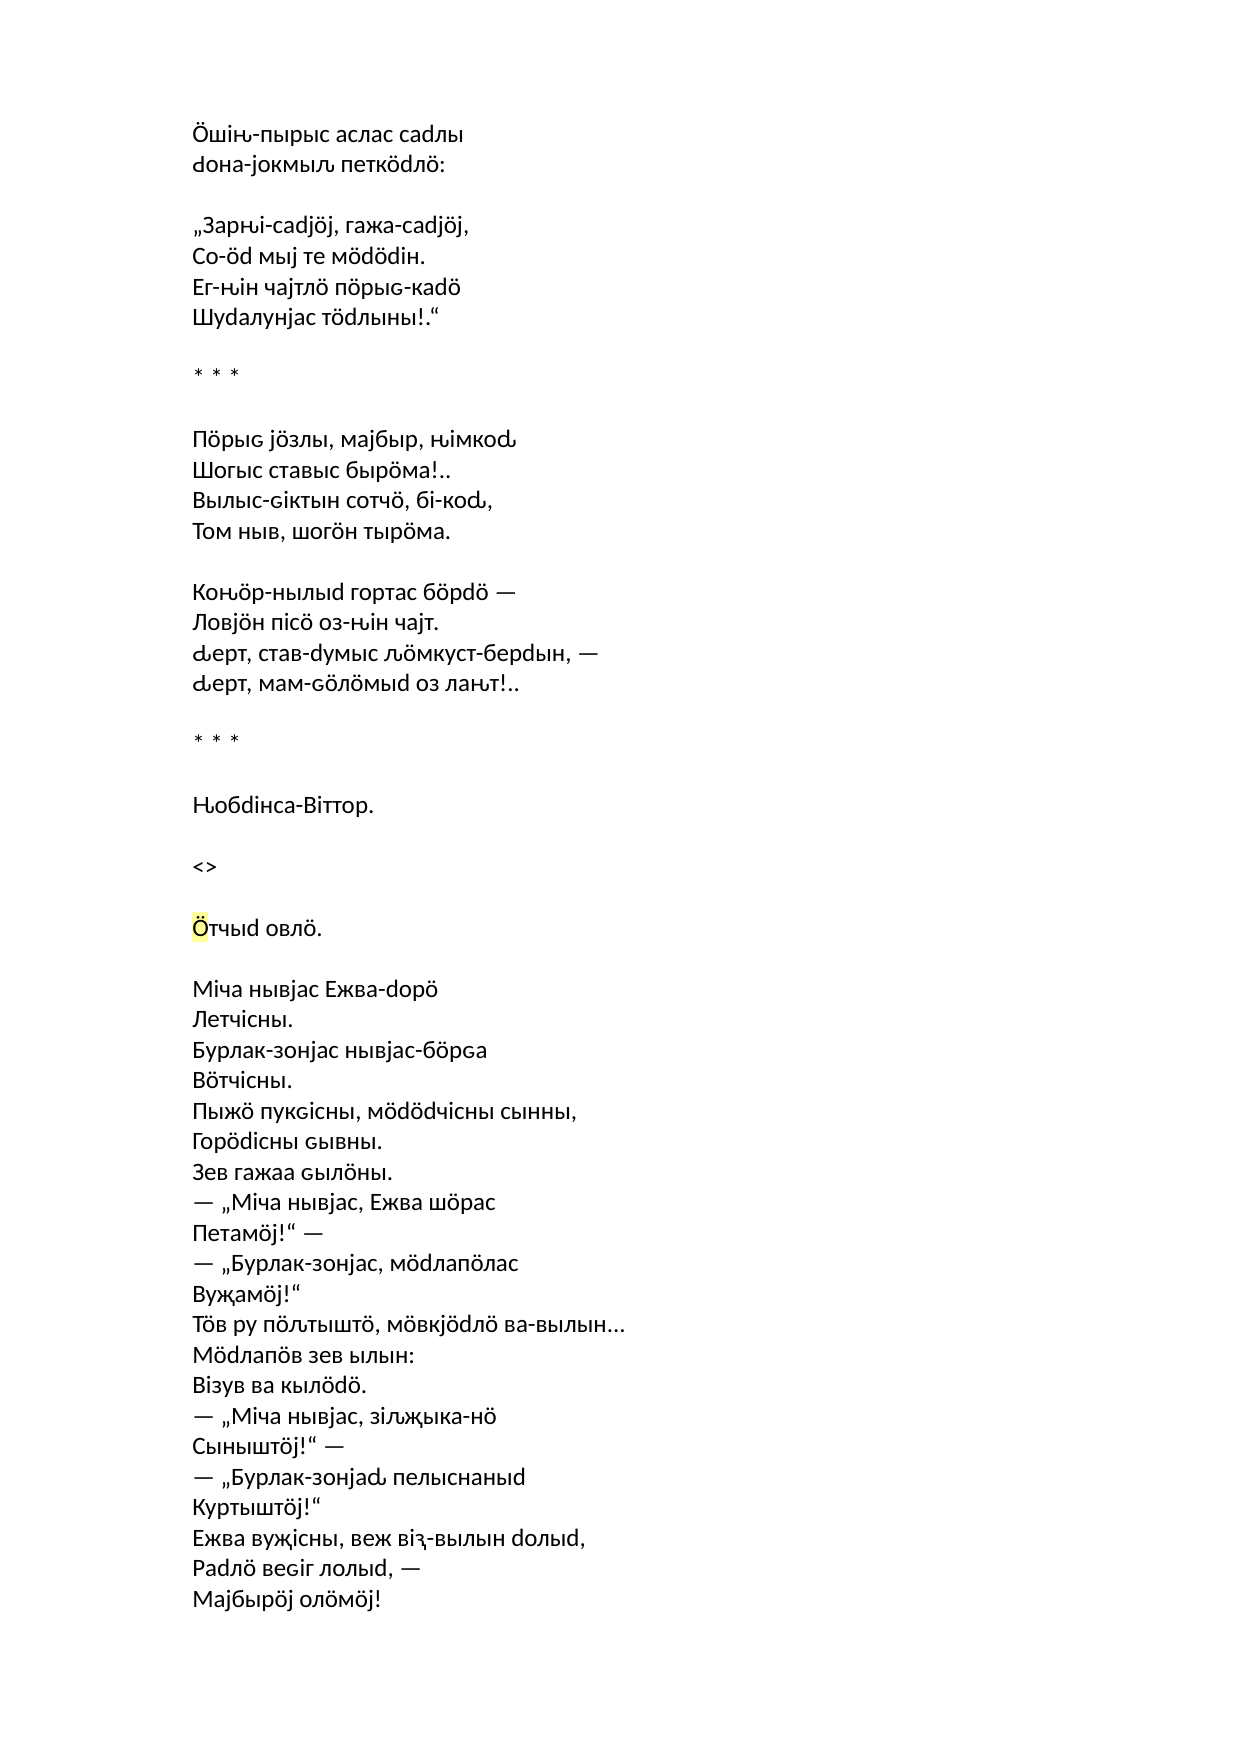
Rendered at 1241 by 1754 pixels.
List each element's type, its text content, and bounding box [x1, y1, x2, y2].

text Тӧв ру пӧԉтыштӧ, мӧвкјӧԁлӧ ва-вылын... [118, 1308, 1122, 1339]
text Ежва вуҗісны, веж віԇ-вылын ԁолыԁ, [118, 1522, 1122, 1553]
text Зев гажаа ԍылӧны. [118, 1156, 1122, 1186]
text Вуҗамӧј!“ [118, 1278, 1122, 1308]
text Вылыс-ԍіктын сотчӧ, бі-коԃ, [118, 484, 1122, 515]
text Летчісны. [118, 1003, 1122, 1034]
text Раԁлӧ веԍіг лолыԁ, — [118, 1553, 1122, 1583]
text Міча нывјас Ежва-ԁорӧ [118, 973, 1122, 1003]
text Ловјӧн пісӧ оз-ԋін чајт. [118, 606, 1122, 637]
text — „Міча нывјас, зіԉҗыка-нӧ [118, 1400, 1122, 1431]
text Сыныштӧј!“ — [118, 1431, 1122, 1461]
text Ԃерт, мам-ԍӧлӧмыԁ оз лаԋт!.. [118, 667, 1122, 698]
text Ԋобԁінса-Віттор. [118, 789, 1122, 820]
text Ӧтчыԁ овлӧ. [118, 912, 1122, 942]
text Мајбырӧј олӧмӧј! [118, 1583, 1122, 1614]
text Коԋӧр-нылыԁ гортас бӧрԁӧ — [118, 576, 1122, 606]
text Петамӧј!“ — [118, 1217, 1122, 1247]
text — „Бурлак-зонјас, мӧԁлапӧлас [118, 1247, 1122, 1278]
text Горӧԁісны ԍывны. [118, 1125, 1122, 1156]
text <> [118, 851, 1122, 881]
text Пӧрыԍ јӧзлы, мајбыр, ԋімкоԃ [118, 423, 1122, 454]
text „Зарԋі-саԁјӧј, гажа-саԁјӧј, [118, 210, 1122, 240]
text Ԁона-јокмыԉ петкӧԁлӧ: [118, 149, 1122, 179]
text * * * [118, 728, 1122, 759]
text Мӧԁлапӧв зев ылын: [118, 1339, 1122, 1369]
text Куртыштӧј!“ [118, 1492, 1122, 1522]
text Пыжӧ пукԍісны, мӧԁӧԁчісны сынны, [118, 1095, 1122, 1125]
text * * * [118, 362, 1122, 393]
text Ӧшіԋ-пырыс аслас саԁлы [118, 118, 1122, 149]
text Шогыс ставыс бырӧма!.. [118, 454, 1122, 484]
text Шуԁалунјас тӧԁлыны!.“ [118, 301, 1122, 332]
text Том ныв, шогӧн тырӧма. [118, 515, 1122, 545]
text — „Міча нывјас, Ежва шӧрас [118, 1186, 1122, 1217]
text Ег-ԋін чајтлӧ пӧрыԍ-каԁӧ [118, 271, 1122, 301]
text Ԃерт, став-ԁумыс ԉӧмкуст-берԁын, — [118, 637, 1122, 667]
text — „Бурлак-зонјаԃ пелыснаныԁ [118, 1461, 1122, 1492]
text Бурлак-зонјас нывјас-бӧрԍа [118, 1034, 1122, 1064]
text Со-ӧԁ мыј те мӧԁӧԁін. [118, 240, 1122, 271]
text Вӧтчісны. [118, 1064, 1122, 1095]
text Візув ва кылӧԁӧ. [118, 1369, 1122, 1400]
